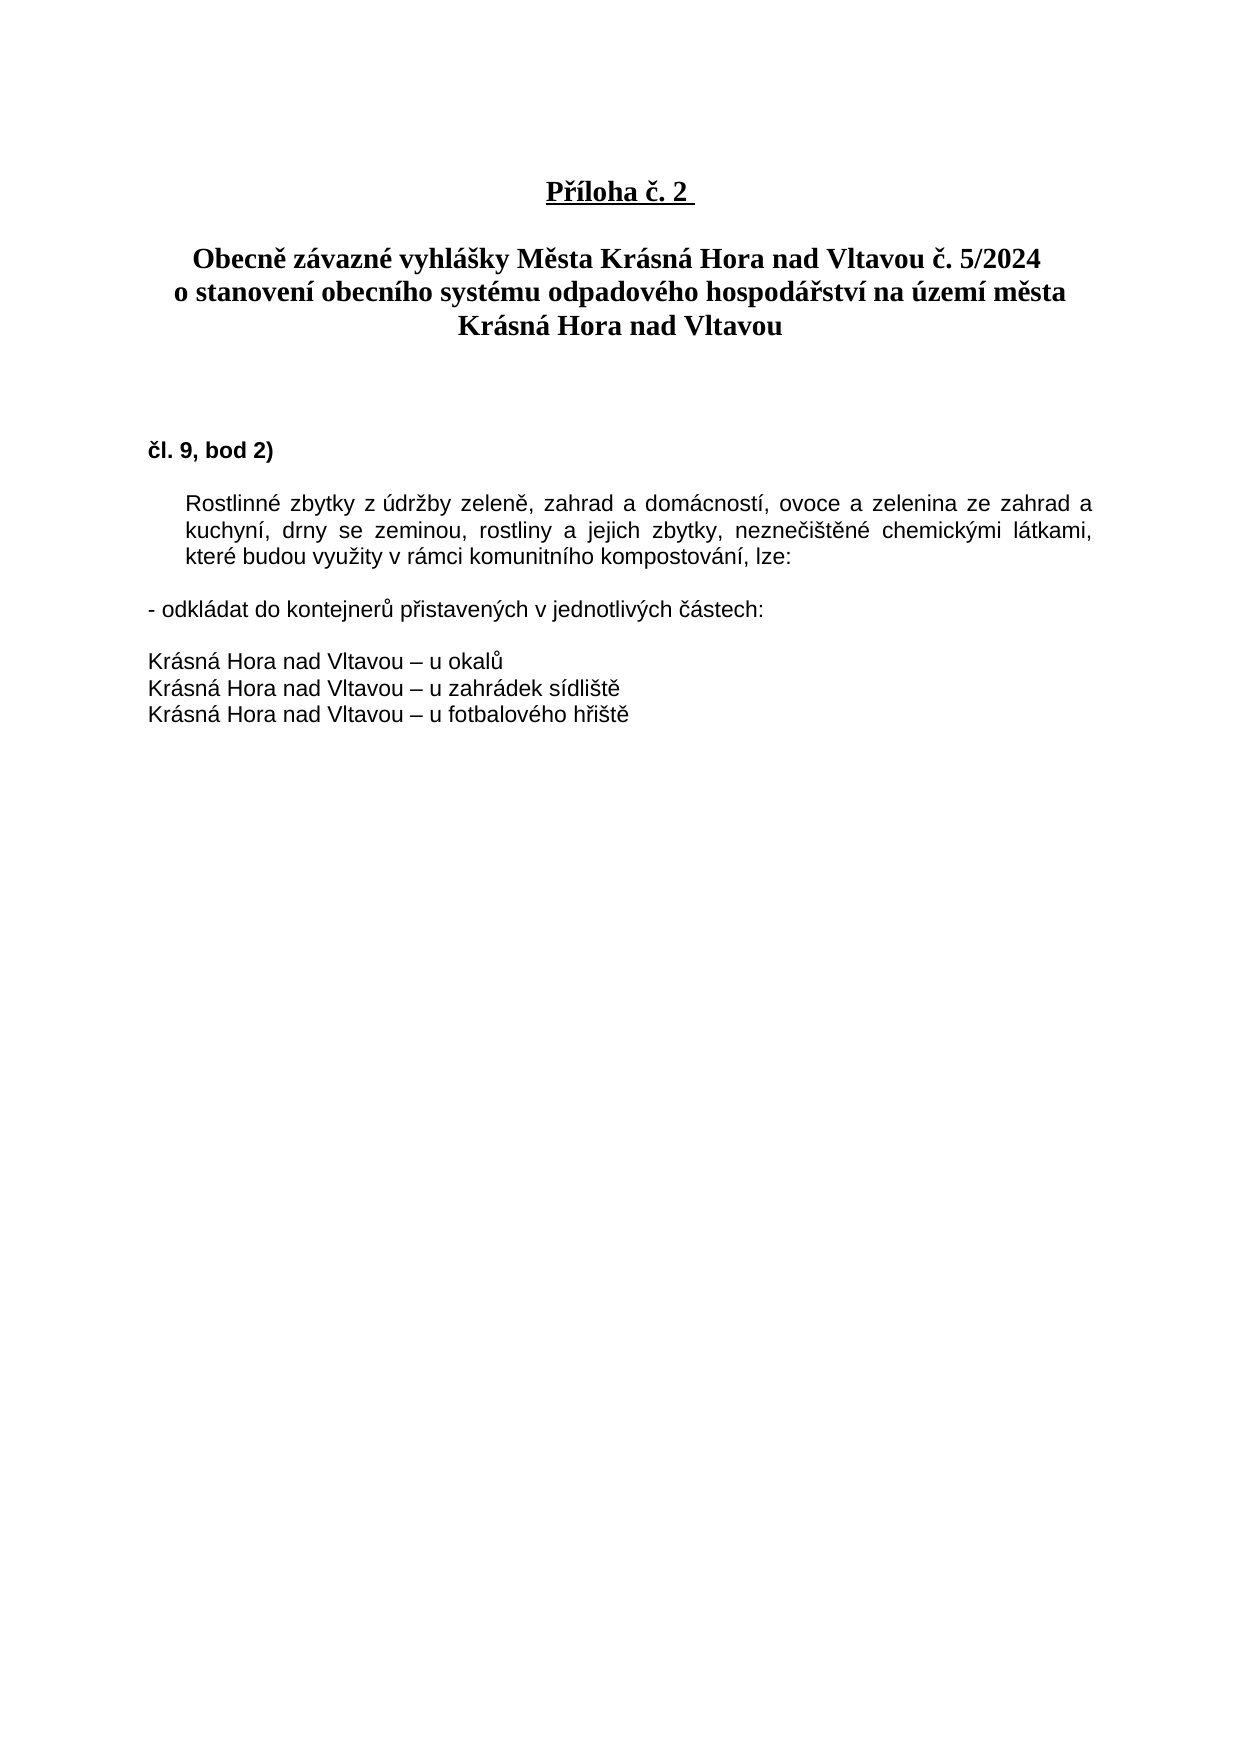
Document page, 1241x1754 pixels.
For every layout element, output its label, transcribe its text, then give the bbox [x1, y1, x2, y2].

text čl. 9, bod 2) [148, 437, 1093, 464]
text Krásná Hora nad Vltavou – u fotbalového hřiště [148, 701, 1093, 727]
text o stanovení obecního systému odpadového hospodářství na území města Krásná Hora nad Vltavou [148, 274, 1093, 342]
text Krásná Hora nad Vltavou – u zahrádek sídliště [148, 675, 1093, 701]
text Krásná Hora nad Vltavou – u okalů [148, 648, 1093, 675]
text Příloha č. 2 [148, 174, 1093, 207]
text Rostlinné zbytky z údržby zeleně, zahrad a domácností, ovoce a zelenina ze zahrad a kuchyní, drny se zeminou, rostliny a jejich zbytky, neznečištěné chemickými látkami, které budou využity v rámci komunitního kompostování, lze: [185, 490, 1093, 569]
text - odkládat do kontejnerů přistavených v jednotlivých částech: [148, 596, 1093, 622]
text Obecně závazné vyhlášky Města Krásná Hora nad Vltavou č. 5/2024 [148, 241, 1093, 274]
